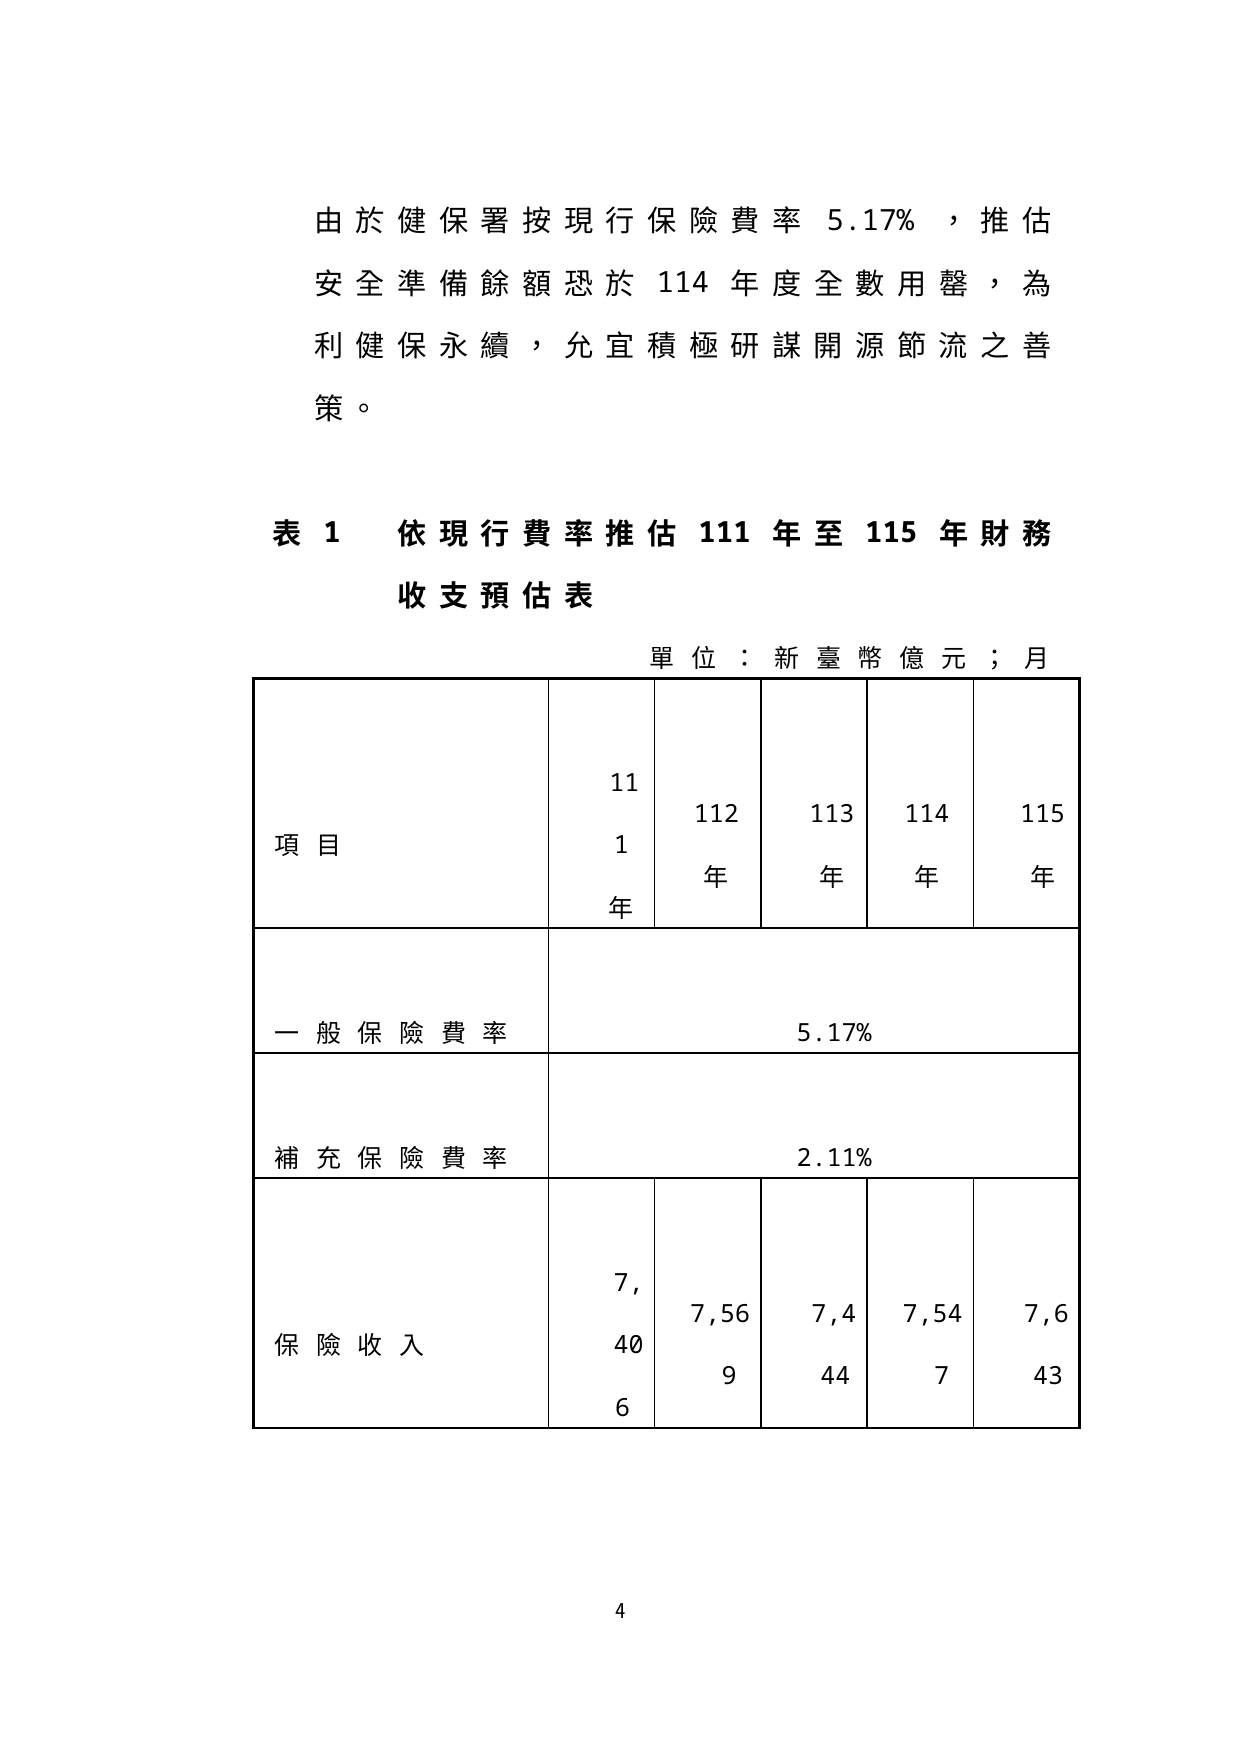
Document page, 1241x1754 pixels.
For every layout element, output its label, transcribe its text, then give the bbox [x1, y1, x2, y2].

table_header 115年 [974, 680, 1078, 927]
table_cell 7,643 [974, 1179, 1078, 1427]
table_cell 5.17% [549, 929, 1078, 1052]
table_cell 7,444 [762, 1179, 866, 1427]
table_header 112年 [655, 680, 760, 927]
table_cell 2.11% [549, 1054, 1078, 1177]
table_cell 7,547 [868, 1179, 973, 1427]
table_header 111年 [549, 680, 654, 927]
text 由於健保署按現行保險費率5.17%，推估安全準備餘額恐於114年度全數用罄，為利健保永續，允宜積極研謀開源節流之善策。 [271, 177, 1058, 427]
table_header 114年 [868, 680, 973, 927]
table_header 113年 [762, 680, 866, 927]
table_cell 一般保險費率 [255, 929, 548, 1052]
table_cell 7,406 [549, 1179, 654, 1427]
text 表1 依現行費率推估111年至115年財務收支預估表 [240, 490, 1058, 615]
table_cell 保險收入 [255, 1179, 548, 1427]
text 單位：新臺幣億元；月 [240, 615, 1058, 677]
table_header 項目 [255, 680, 548, 927]
table_cell 補充保險費率 [255, 1054, 548, 1177]
table_cell 7,569 [655, 1179, 760, 1427]
